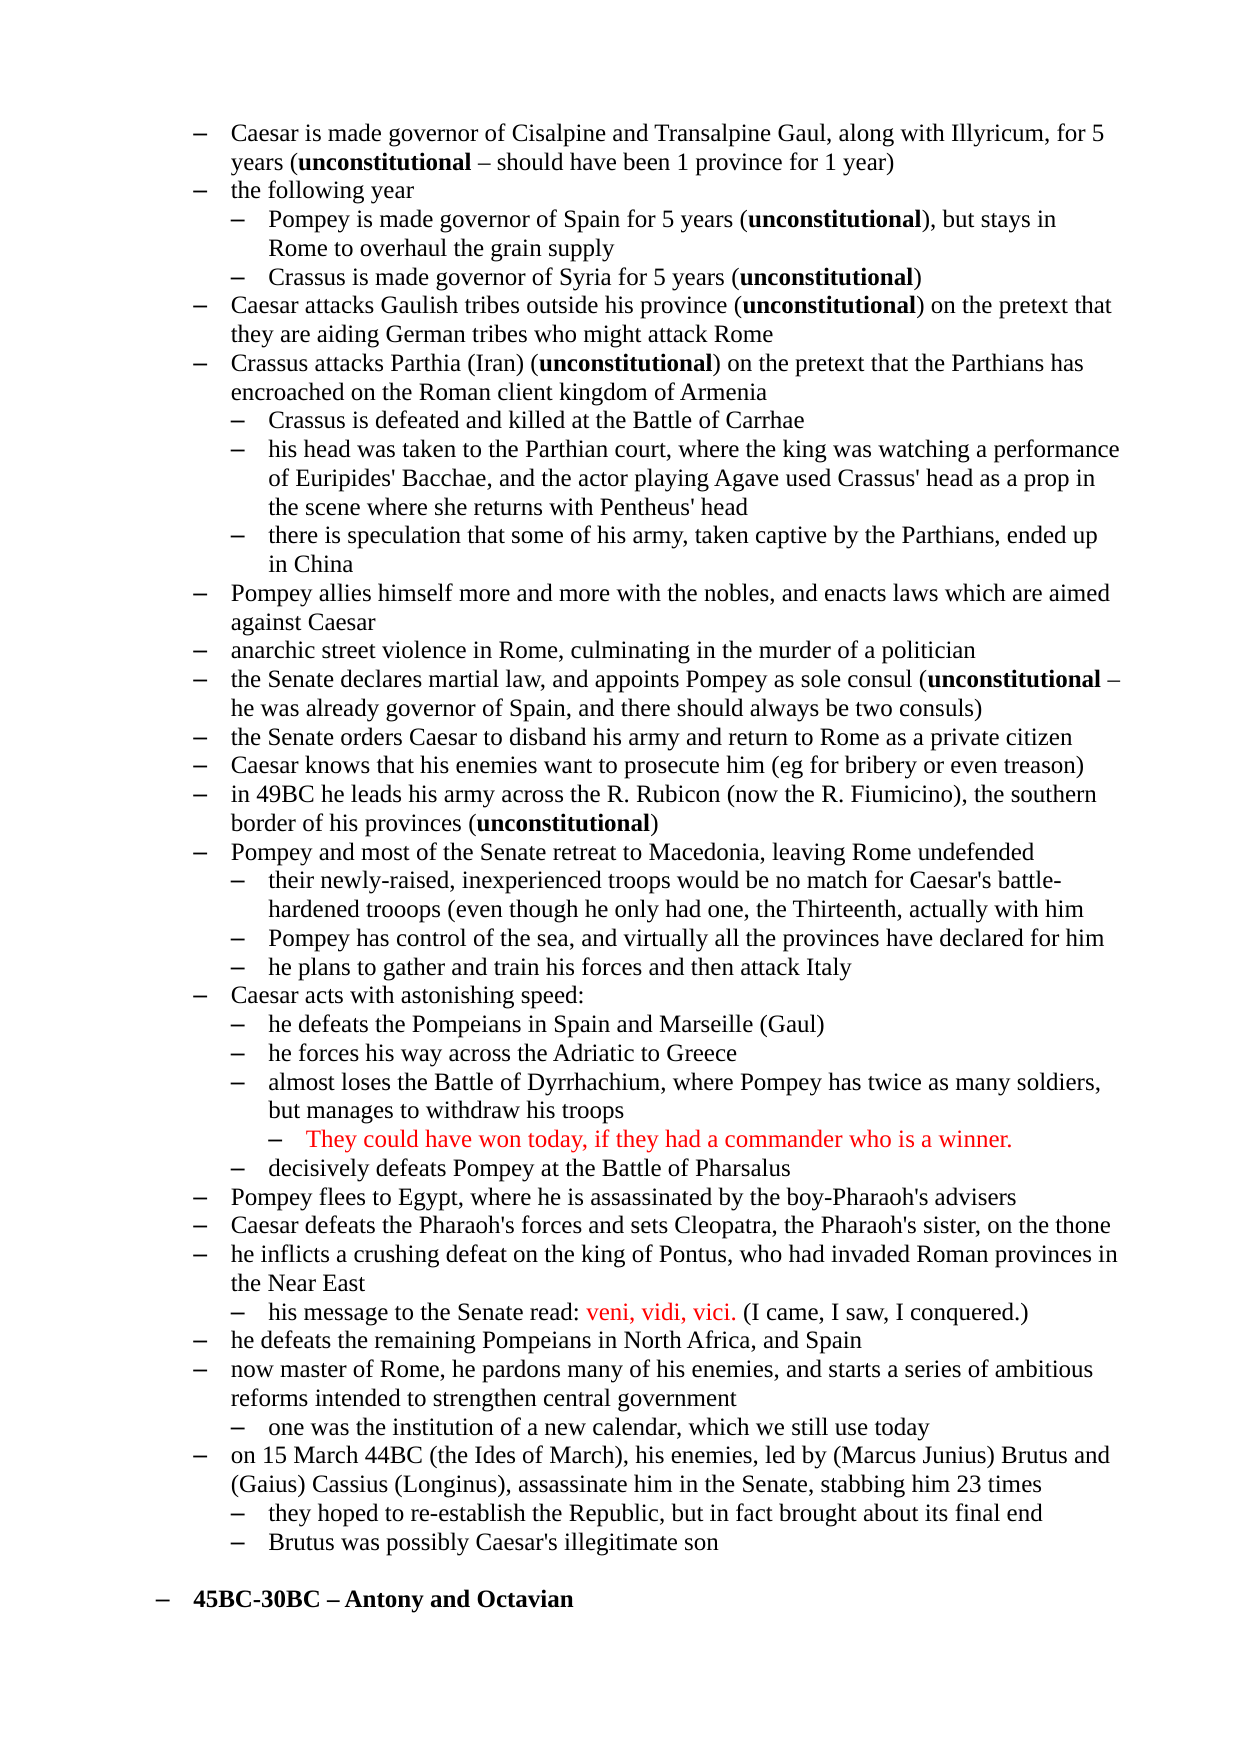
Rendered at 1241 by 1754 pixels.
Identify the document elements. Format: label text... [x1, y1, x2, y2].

list almost loses the Battle of Dyrrhachium, where Pompey has twice as many soldiers, but manages to withdraw his troops [231, 1067, 1122, 1124]
list Pompey allies himself more and more with the nobles, and enacts laws which are aimed against Caesar [193, 578, 1122, 636]
list Caesar knows that his enemies want to prosecute him (eg for bribery or even treason) [193, 751, 1122, 779]
list in 49BC he leads his army across the R. Rubicon (now the R. Fiumicino), the southern border of his provinces (unconstitutional) [193, 779, 1122, 837]
list Pompey flees to Egypt, where he is assassinated by the boy-Pharaoh's advisers [193, 1182, 1122, 1211]
list his head was taken to the Parthian court, where the king was watching a performance of Euripides' Bacchae, and the actor playing Agave used Crassus' head as a prop in the scene where she returns with Pentheus' head [231, 434, 1122, 521]
list Crassus is made governor of Syria for 5 years (unconstitutional) [231, 262, 1122, 291]
list he defeats the Pompeians in Spain and Marseille (Gaul) [231, 1009, 1122, 1038]
list Pompey is made governor of Spain for 5 years (unconstitutional), but stays in Rome to overhaul the grain supply [231, 204, 1122, 262]
list now master of Rome, he pardons many of his enemies, and starts a series of ambitious reforms intended to strengthen central government [193, 1354, 1122, 1412]
list Crassus attacks Parthia (Iran) (unconstitutional) on the pretext that the Parthians has encroached on the Roman client kingdom of Armenia [193, 348, 1122, 406]
list one was the institution of a new calendar, which we still use today [231, 1412, 1122, 1441]
list Caesar attacks Gaulish tribes outside his province (unconstitutional) on the pretext that they are aiding German tribes who might attack Rome [193, 291, 1122, 348]
list he inflicts a crushing defeat on the king of Pontus, who had invaded Roman provinces in the Near East [193, 1239, 1122, 1297]
list Caesar acts with astonishing speed: [193, 981, 1122, 1009]
list Pompey and most of the Senate retreat to Macedonia, leaving Rome undefended [193, 837, 1122, 866]
list They could have won today, if they had a commander who is a winner. [268, 1124, 1122, 1153]
list the Senate declares martial law, and appoints Pompey as sole consul (unconstitutional – he was already governor of Spain, and there should always be two consuls) [193, 664, 1122, 722]
list his message to the Senate read: veni, vidi, vici. (I came, I saw, I conquered.) [231, 1297, 1122, 1326]
list their newly-raised, inexperienced troops would be no match for Caesar's battle-hardened trooops (even though he only had one, the Thirteenth, actually with him [231, 866, 1122, 923]
list Caesar defeats the Pharaoh's forces and sets Cleopatra, the Pharaoh's sister, on the thone [193, 1211, 1122, 1239]
list 45BC-30BC – Antony and Octavian [156, 1584, 1122, 1613]
list decisively defeats Pompey at the Battle of Pharsalus [231, 1153, 1122, 1182]
list Pompey has control of the sea, and virtually all the provinces have declared for him [231, 923, 1122, 952]
list Brutus was possibly Caesar's illegitimate son [231, 1527, 1122, 1556]
list he plans to gather and train his forces and then attack Italy [231, 952, 1122, 981]
list on 15 March 44BC (the Ides of March), his enemies, led by (Marcus Junius) Brutus and (Gaius) Cassius (Longinus), assassinate him in the Senate, stabbing him 23 times [193, 1441, 1122, 1498]
list there is speculation that some of his army, taken captive by the Parthians, ended up in China [231, 521, 1122, 578]
list Caesar is made governor of Cisalpine and Transalpine Gaul, along with Illyricum, for 5 years (unconstitutional – should have been 1 province for 1 year) [193, 118, 1122, 176]
list Crassus is defeated and killed at the Battle of Carrhae [231, 406, 1122, 434]
list he defeats the remaining Pompeians in North Africa, and Spain [193, 1326, 1122, 1354]
list the Senate orders Caesar to disband his army and return to Rome as a private citizen [193, 722, 1122, 751]
list they hoped to re-establish the Republic, but in fact brought about its final end [231, 1498, 1122, 1527]
list the following year [193, 176, 1122, 204]
list he forces his way across the Adriatic to Greece [231, 1038, 1122, 1067]
list anarchic street violence in Rome, culminating in the murder of a politician [193, 636, 1122, 664]
